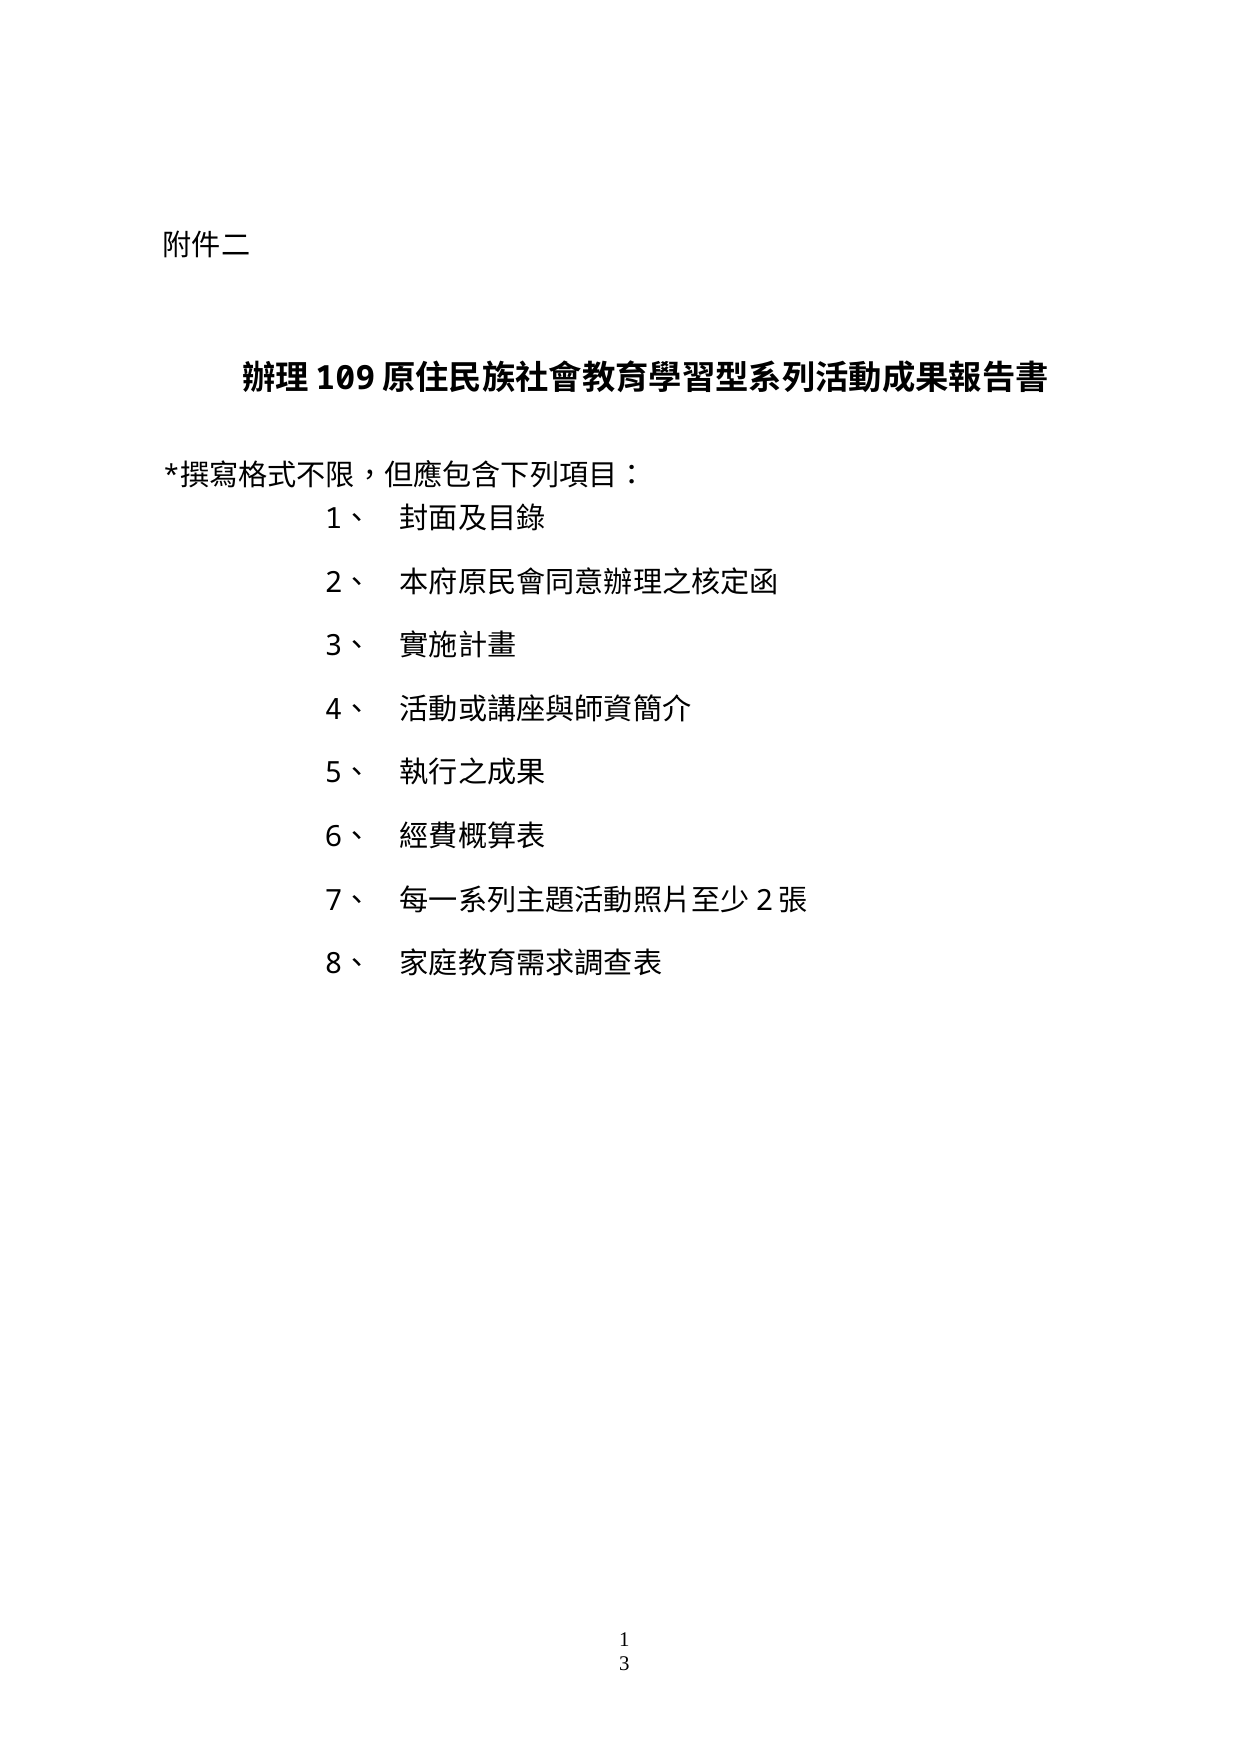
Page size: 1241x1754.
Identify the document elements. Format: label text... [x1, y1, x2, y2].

text *撰寫格式不限，但應包含下列項目： [162, 447, 1128, 495]
list 本府原民會同意辦理之核定函 [324, 558, 1128, 601]
list 執行之成果 [324, 749, 1128, 791]
list 封面及目錄 [324, 495, 1128, 537]
list 家庭教育需求調查表 [324, 940, 1128, 982]
list 活動或講座與師資簡介 [324, 686, 1128, 728]
text 附件二 [162, 220, 1128, 264]
list 每一系列主題活動照片至少2張 [324, 876, 1128, 918]
list 實施計畫 [324, 622, 1128, 664]
text 辦理109原住民族社會教育學習型系列活動成果報告書 [162, 351, 1128, 399]
list 經費概算表 [324, 813, 1128, 855]
